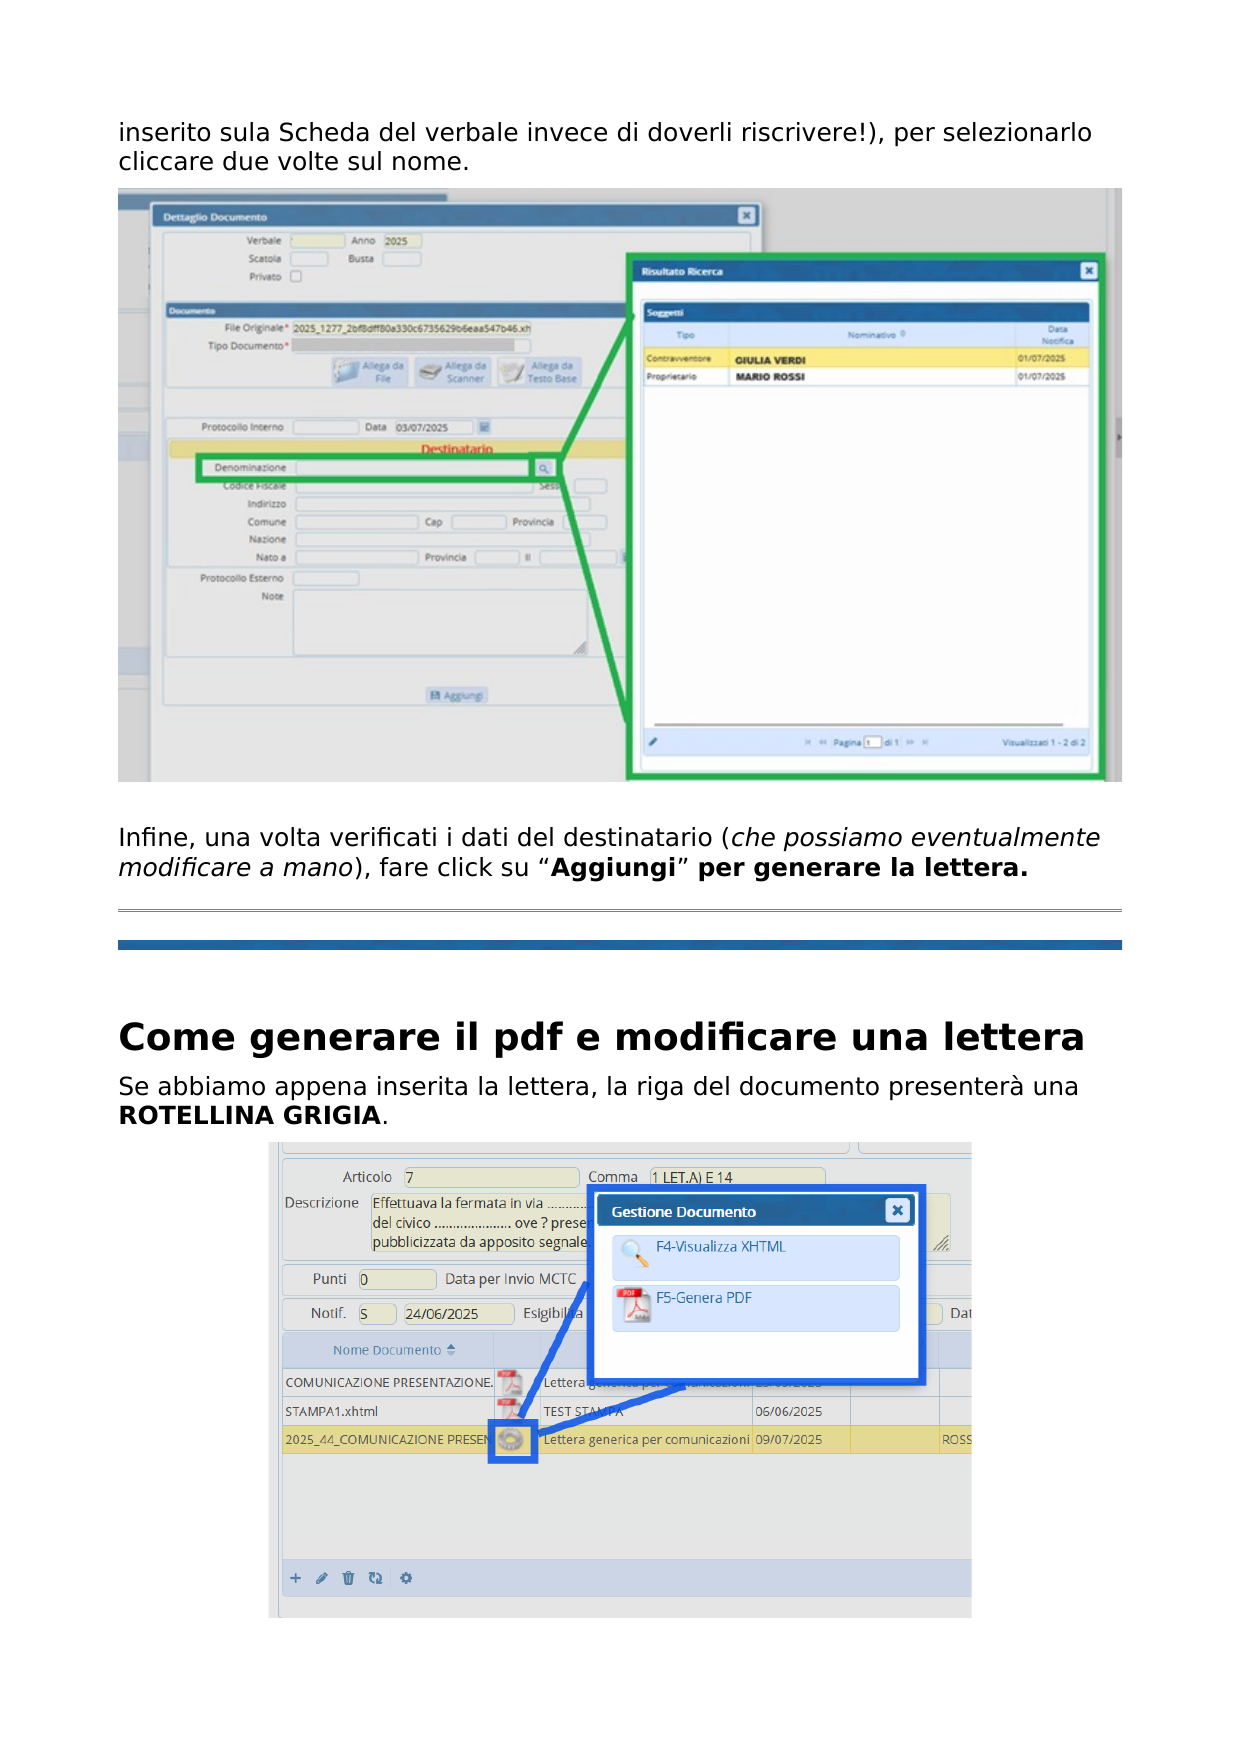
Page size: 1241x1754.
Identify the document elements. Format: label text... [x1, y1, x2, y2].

picture [268, 1142, 972, 1618]
subtitle Come generare il pdf e modificare una lettera [118, 1016, 1122, 1059]
picture [118, 940, 1123, 950]
text Infine, una volta verificati i dati del destinatario (che possiamo eventualmente modificare a mano), fare click su “Aggiungi” per generare la lettera. [118, 824, 1122, 882]
text inserito sula Scheda del verbale invece di doverli riscrivere!), per selezionarlo cliccare due volte sul nome. [118, 118, 1122, 176]
text Se abbiamo appena inserita la lettera, la riga del documento presenterà una ROTELLINA GRIGIA. [118, 1072, 1122, 1130]
picture [118, 188, 1123, 782]
